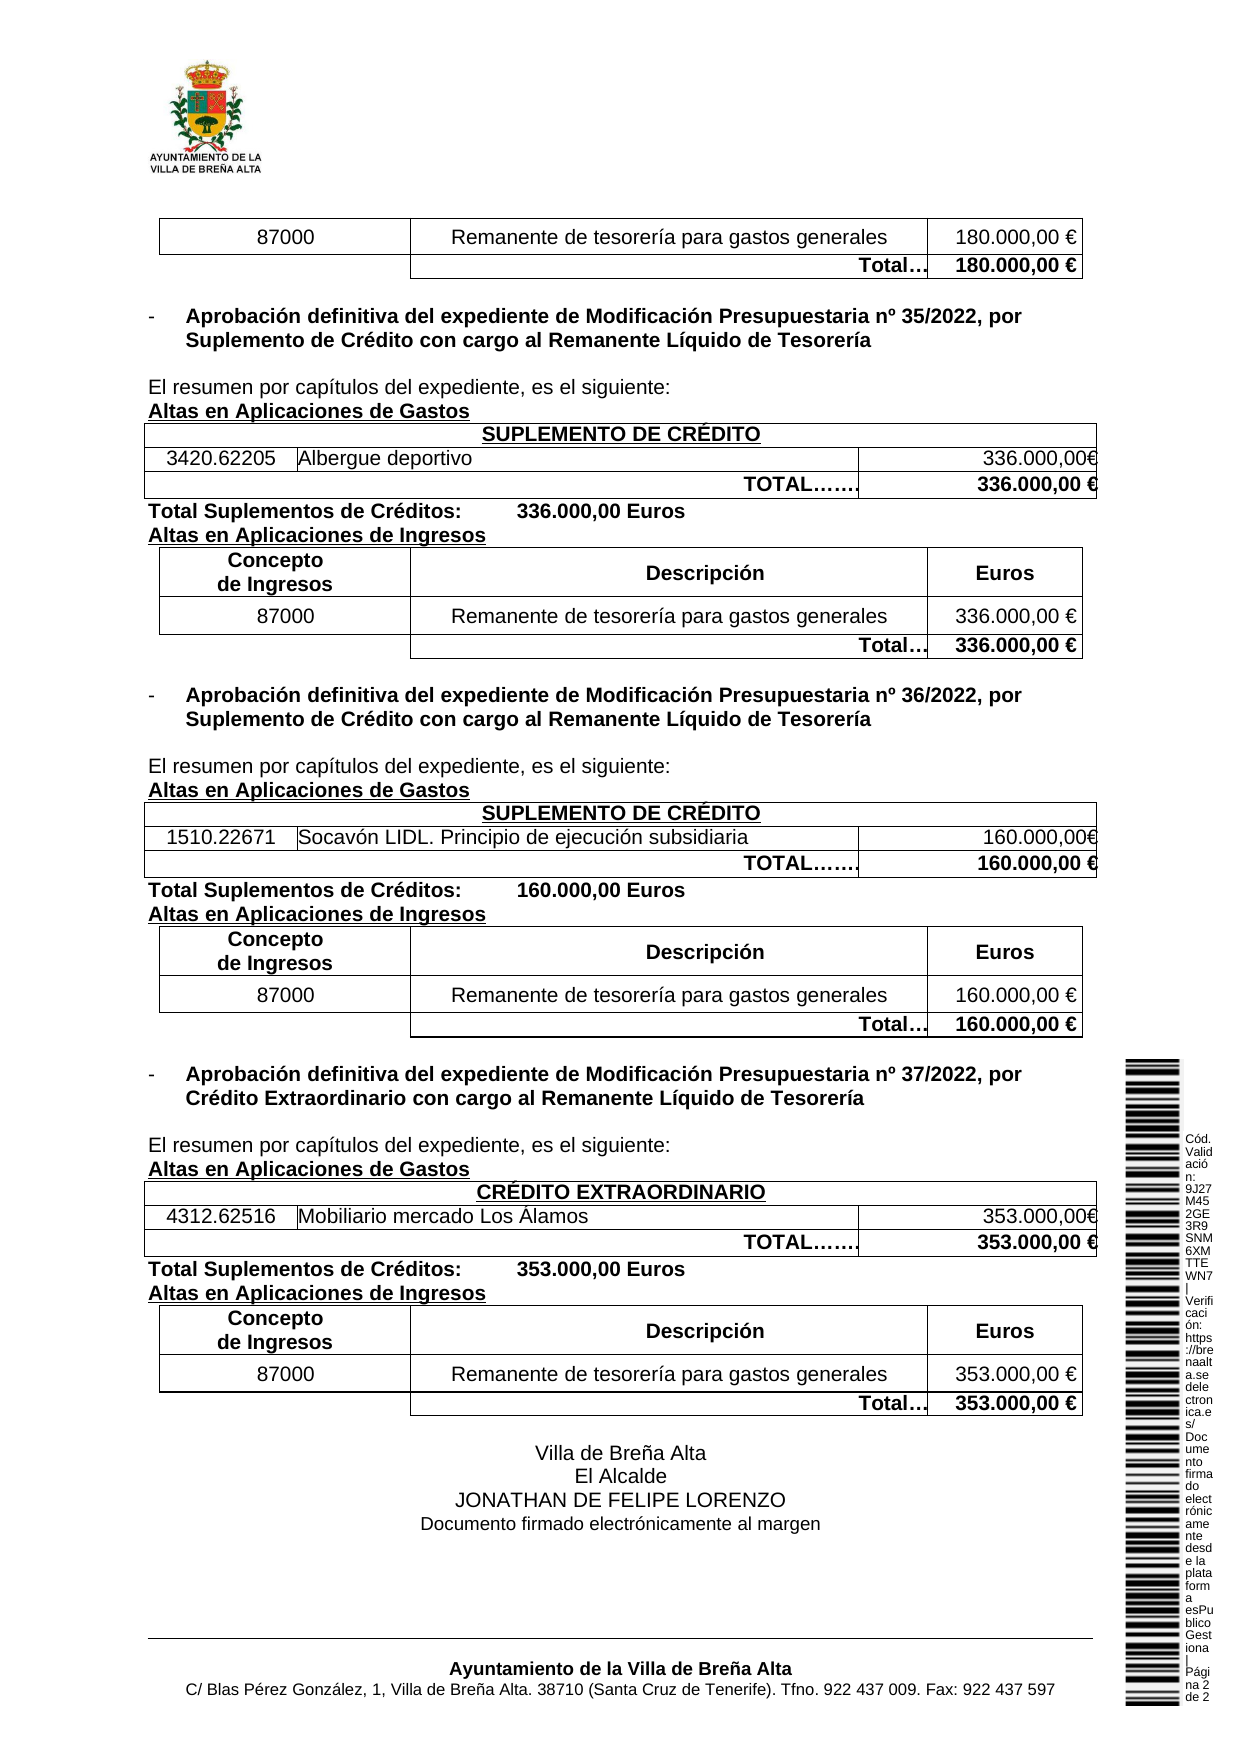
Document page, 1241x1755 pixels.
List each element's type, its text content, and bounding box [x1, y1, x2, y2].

text [1183, 1131, 1214, 1707]
text El resumen por capítulos del expediente, es el siguiente: [148, 375, 1195, 399]
table_cell TOTAL……. [145, 472, 858, 498]
table_cell 160.000,00 € [928, 976, 1082, 1012]
table_cell Total… [411, 635, 927, 657]
table_header Descripción [411, 1306, 927, 1354]
table_header Euros [928, 548, 1082, 596]
table_header Concepto de Ingresos [160, 927, 410, 975]
table_cell [160, 1013, 410, 1036]
table_cell [160, 635, 410, 657]
table_cell 353.000,00€ [859, 1206, 1096, 1229]
table_cell TOTAL……. [145, 851, 858, 877]
table_header Concepto de Ingresos [160, 1306, 410, 1354]
table_header Concepto de Ingresos [160, 548, 410, 596]
table_header Descripción [411, 927, 927, 975]
table_cell 87000 [160, 976, 410, 1012]
text Total Suplementos de Créditos: 353.000,00 Euros Altas en Aplicaciones de Ingresos [148, 1257, 686, 1305]
subtitle - Aprobación definitiva del expediente de Modificación Presupuestaria nº 35/2022, por Suplemento de Crédito con cargo al Remanente Líquido de Tesorería [148, 303, 1092, 351]
table_cell 336.000,00 € [859, 472, 1096, 498]
table_header 87000 [160, 219, 410, 254]
text Altas en Aplicaciones de Gastos [148, 399, 1195, 423]
table_cell 87000 [160, 1355, 410, 1391]
table_cell TOTAL……. [145, 1230, 858, 1256]
table_cell 4312.62516 [145, 1206, 297, 1229]
table_header Remanente de tesorería para gastos generales [411, 219, 927, 254]
table_cell Total… [411, 1393, 927, 1415]
text El resumen por capítulos del expediente, es el siguiente: [148, 1133, 1125, 1157]
table_cell [160, 255, 410, 278]
table_cell Socavón LIDL. Principio de ejecución subsidiaria [298, 827, 858, 850]
text Ayuntamiento de la Villa de Breña Alta [185, 1658, 1056, 1680]
table_cell 336.000,00€ [859, 448, 1096, 471]
text Altas en Aplicaciones de Gastos [148, 1157, 1125, 1181]
table_cell 160.000,00 € [859, 851, 1096, 877]
table_header Euros [928, 1306, 1082, 1354]
table_cell 87000 [160, 597, 410, 633]
table_cell Mobiliario mercado Los Álamos [298, 1206, 858, 1229]
table_cell 353.000,00 € [928, 1355, 1082, 1391]
table_cell 160.000,00 € [928, 1013, 1082, 1036]
table_cell Remanente de tesorería para gastos generales [411, 597, 927, 633]
table_cell [160, 1393, 410, 1415]
text El resumen por capítulos del expediente, es el siguiente: [148, 754, 1195, 778]
text Cód. Validación: 9J27M452GE3R9SNM6XMTTEWN7 | Verificación: https://brenaalta.sedelectronica.es/ Documento firmado electrónicamente desde la plataforma esPublico Gestiona | Página 2 de 2 [1185, 1134, 1214, 1704]
table_cell Remanente de tesorería para gastos generales [411, 976, 927, 1012]
text Total Suplementos de Créditos: 336.000,00 Euros Altas en Aplicaciones de Ingresos [148, 499, 686, 547]
table_header SUPLEMENTO DE CRÉDITO [145, 803, 1096, 826]
table_cell 1510.22671 [145, 827, 297, 850]
table_cell Total… [411, 1013, 927, 1036]
text JONATHAN DE FELIPE LORENZO [185, 1488, 1056, 1512]
text Total Suplementos de Créditos: 160.000,00 Euros Altas en Aplicaciones de Ingresos [148, 878, 686, 926]
table_cell 3420.62205 [145, 448, 297, 471]
text Villa de Breña Alta El Alcalde [535, 1440, 706, 1488]
table_cell 336.000,00 € [928, 597, 1082, 633]
subtitle - Aprobación definitiva del expediente de Modificación Presupuestaria nº 37/2022, por Crédito Extraordinario con cargo al Remanente Líquido de Tesorería [148, 1061, 1092, 1109]
table_header CRÉDITO EXTRAORDINARIO [145, 1182, 1096, 1205]
table_cell 180.000,00 € [928, 255, 1082, 278]
table_cell 160.000,00€ [859, 827, 1096, 850]
table_cell 353.000,00 € [859, 1230, 1096, 1256]
text Documento firmado electrónicamente al margen [185, 1512, 1056, 1534]
table_cell 353.000,00 € [928, 1393, 1082, 1415]
table_header Euros [928, 927, 1082, 975]
text Altas en Aplicaciones de Gastos [148, 778, 1195, 802]
table_header Descripción [411, 548, 927, 596]
text C/ Blas Pérez González, 1, Villa de Breña Alta. 38710 (Santa Cruz de Tenerife). Tfno. 922 437 009. Fax: 922 437 597 [185, 1680, 1056, 1699]
table_header 180.000,00 € [928, 219, 1082, 254]
table_cell Remanente de tesorería para gastos generales [411, 1355, 927, 1391]
subtitle - Aprobación definitiva del expediente de Modificación Presupuestaria nº 36/2022, por Suplemento de Crédito con cargo al Remanente Líquido de Tesorería [148, 682, 1092, 730]
table_cell Albergue deportivo [298, 448, 858, 471]
table_cell Total… [411, 255, 927, 278]
table_cell 336.000,00 € [928, 635, 1082, 657]
table_header SUPLEMENTO DE CRÉDITO [145, 424, 1096, 447]
